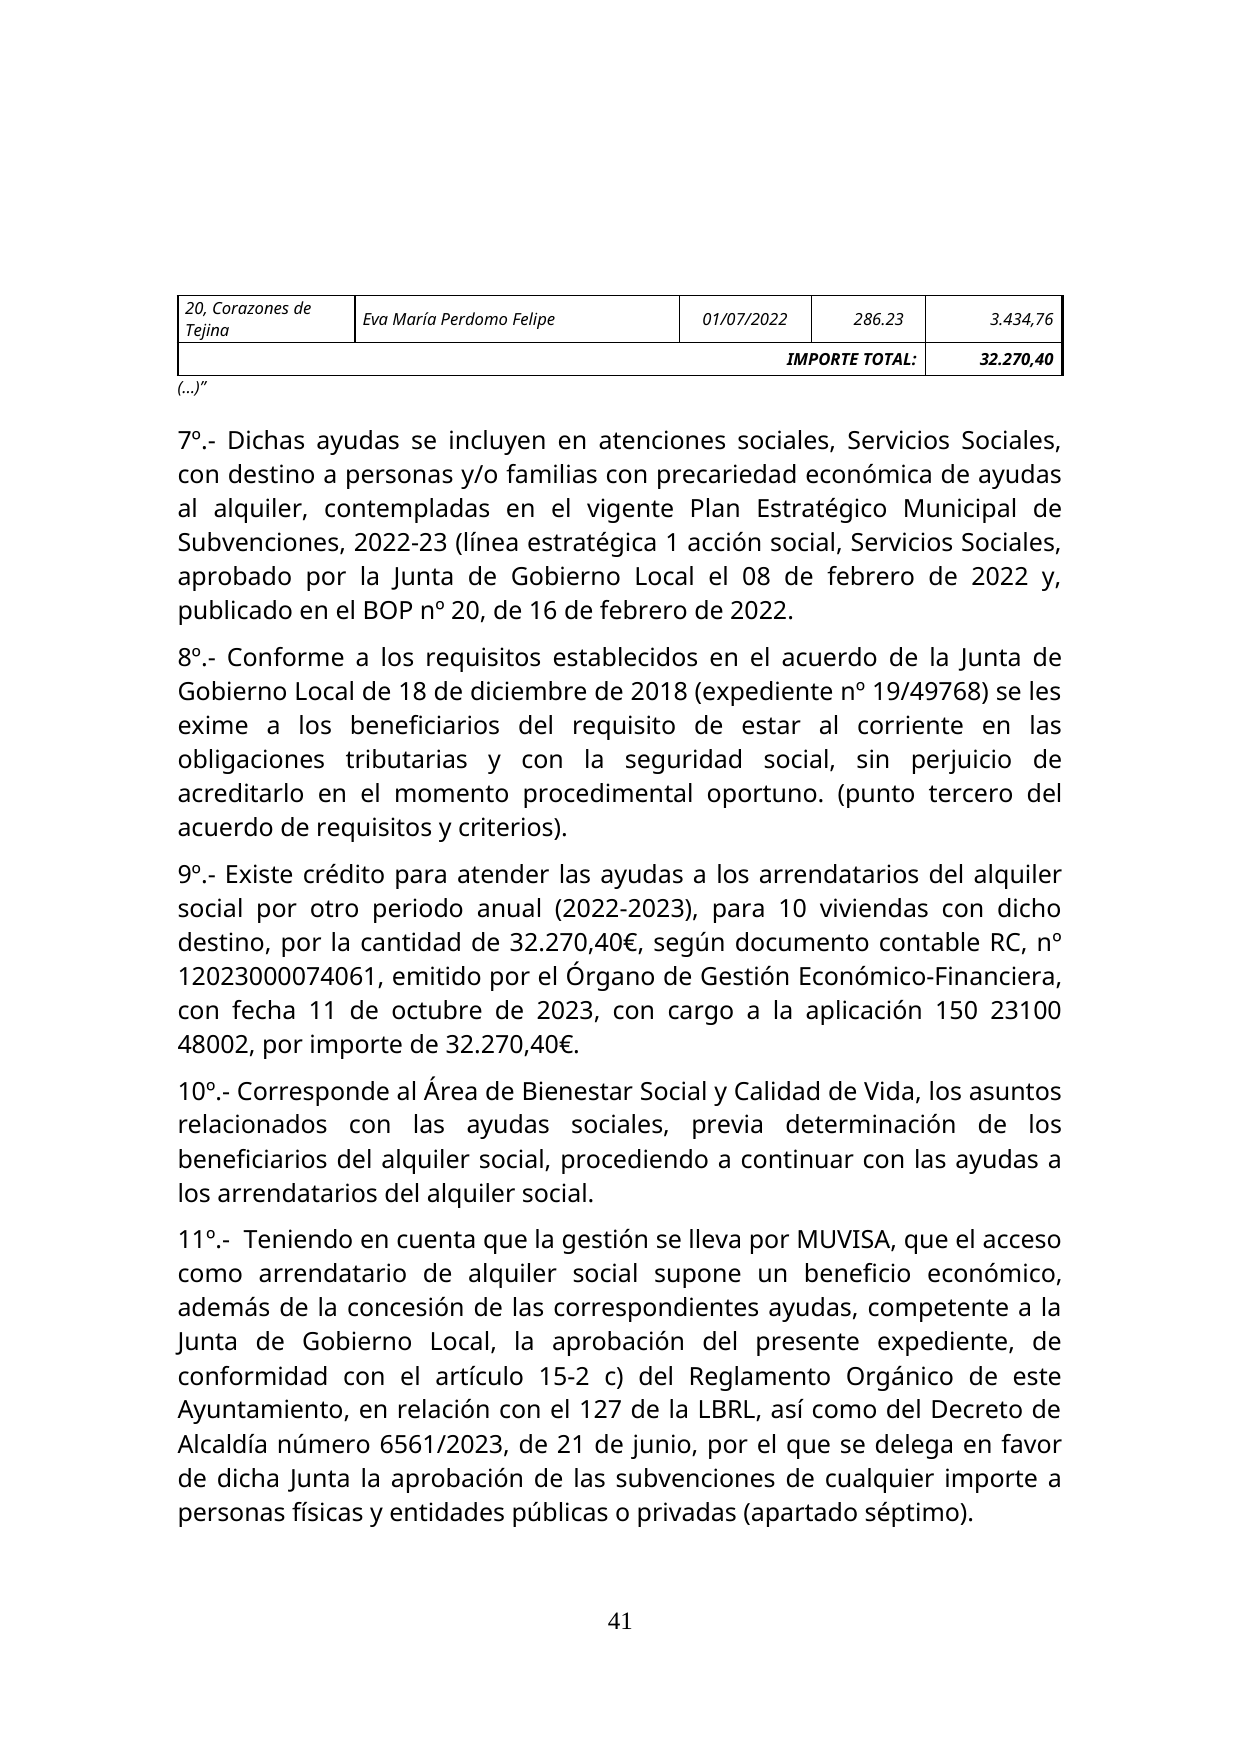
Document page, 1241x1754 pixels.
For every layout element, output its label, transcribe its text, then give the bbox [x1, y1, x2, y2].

table_cell Eva María Perdomo Felipe [356, 296, 679, 342]
text 11º.- Teniendo en cuenta que la gestión se lleva por MUVISA, que el acceso como arrendatario de alquiler social supone un beneficio económico, además de la concesión de las correspondientes ayudas, competente a la Junta de Gobierno Local, la aprobación del presente expediente, de conformidad con el artículo 15-2 c) del Reglamento Orgánico de este Ayuntamiento, en relación con el 127 de la LBRL, así como del Decreto de Alcaldía número 6561/2023, de 21 de junio, por el que se delega en favor de dicha Junta la aprobación de las subvenciones de cualquier importe a personas físicas y entidades públicas o privadas (apartado séptimo). [177, 1222, 1063, 1528]
table_cell 01/07/2022 [680, 296, 811, 342]
text 10º.- Corresponde al Área de Bienestar Social y Calidad de Vida, los asuntos relacionados con las ayudas sociales, previa determinación de los beneficiarios del alquiler social, procediendo a continuar con las ayudas a los arrendatarios del alquiler social. [177, 1073, 1063, 1209]
table_cell IMPORTE TOTAL: [179, 343, 925, 374]
table_cell 20, Corazones de Tejina [179, 296, 354, 342]
table_cell 32.270,40 [926, 343, 1061, 374]
text (…)” [177, 376, 1063, 398]
table_cell 3.434,76 [926, 296, 1061, 342]
table_cell 286.23 [812, 296, 925, 342]
text 7º.- Dichas ayudas se incluyen en atenciones sociales, Servicios Sociales, con destino a personas y/o familias con precariedad económica de ayudas al alquiler, contempladas en el vigente Plan Estratégico Municipal de Subvenciones, 2022-23 (línea estratégica 1 acción social, Servicios Sociales, aprobado por la Junta de Gobierno Local el 08 de febrero de 2022 y, publicado en el BOP nº 20, de 16 de febrero de 2022. [177, 422, 1063, 627]
text 8º.- Conforme a los requisitos establecidos en el acuerdo de la Junta de Gobierno Local de 18 de diciembre de 2018 (expediente nº 19/49768) se les exime a los beneficiarios del requisito de estar al corriente en las obligaciones tributarias y con la seguridad social, sin perjuicio de acreditarlo en el momento procedimental oportuno. (punto tercero del acuerdo de requisitos y criterios). [177, 639, 1063, 844]
text 9º.- Existe crédito para atender las ayudas a los arrendatarios del alquiler social por otro periodo anual (2022-2023), para 10 viviendas con dicho destino, por la cantidad de 32.270,40€, según documento contable RC, nº 12023000074061, emitido por el Órgano de Gestión Económico-Financiera, con fecha 11 de octubre de 2023, con cargo a la aplicación 150 23100 48002, por importe de 32.270,40€. [177, 856, 1063, 1061]
